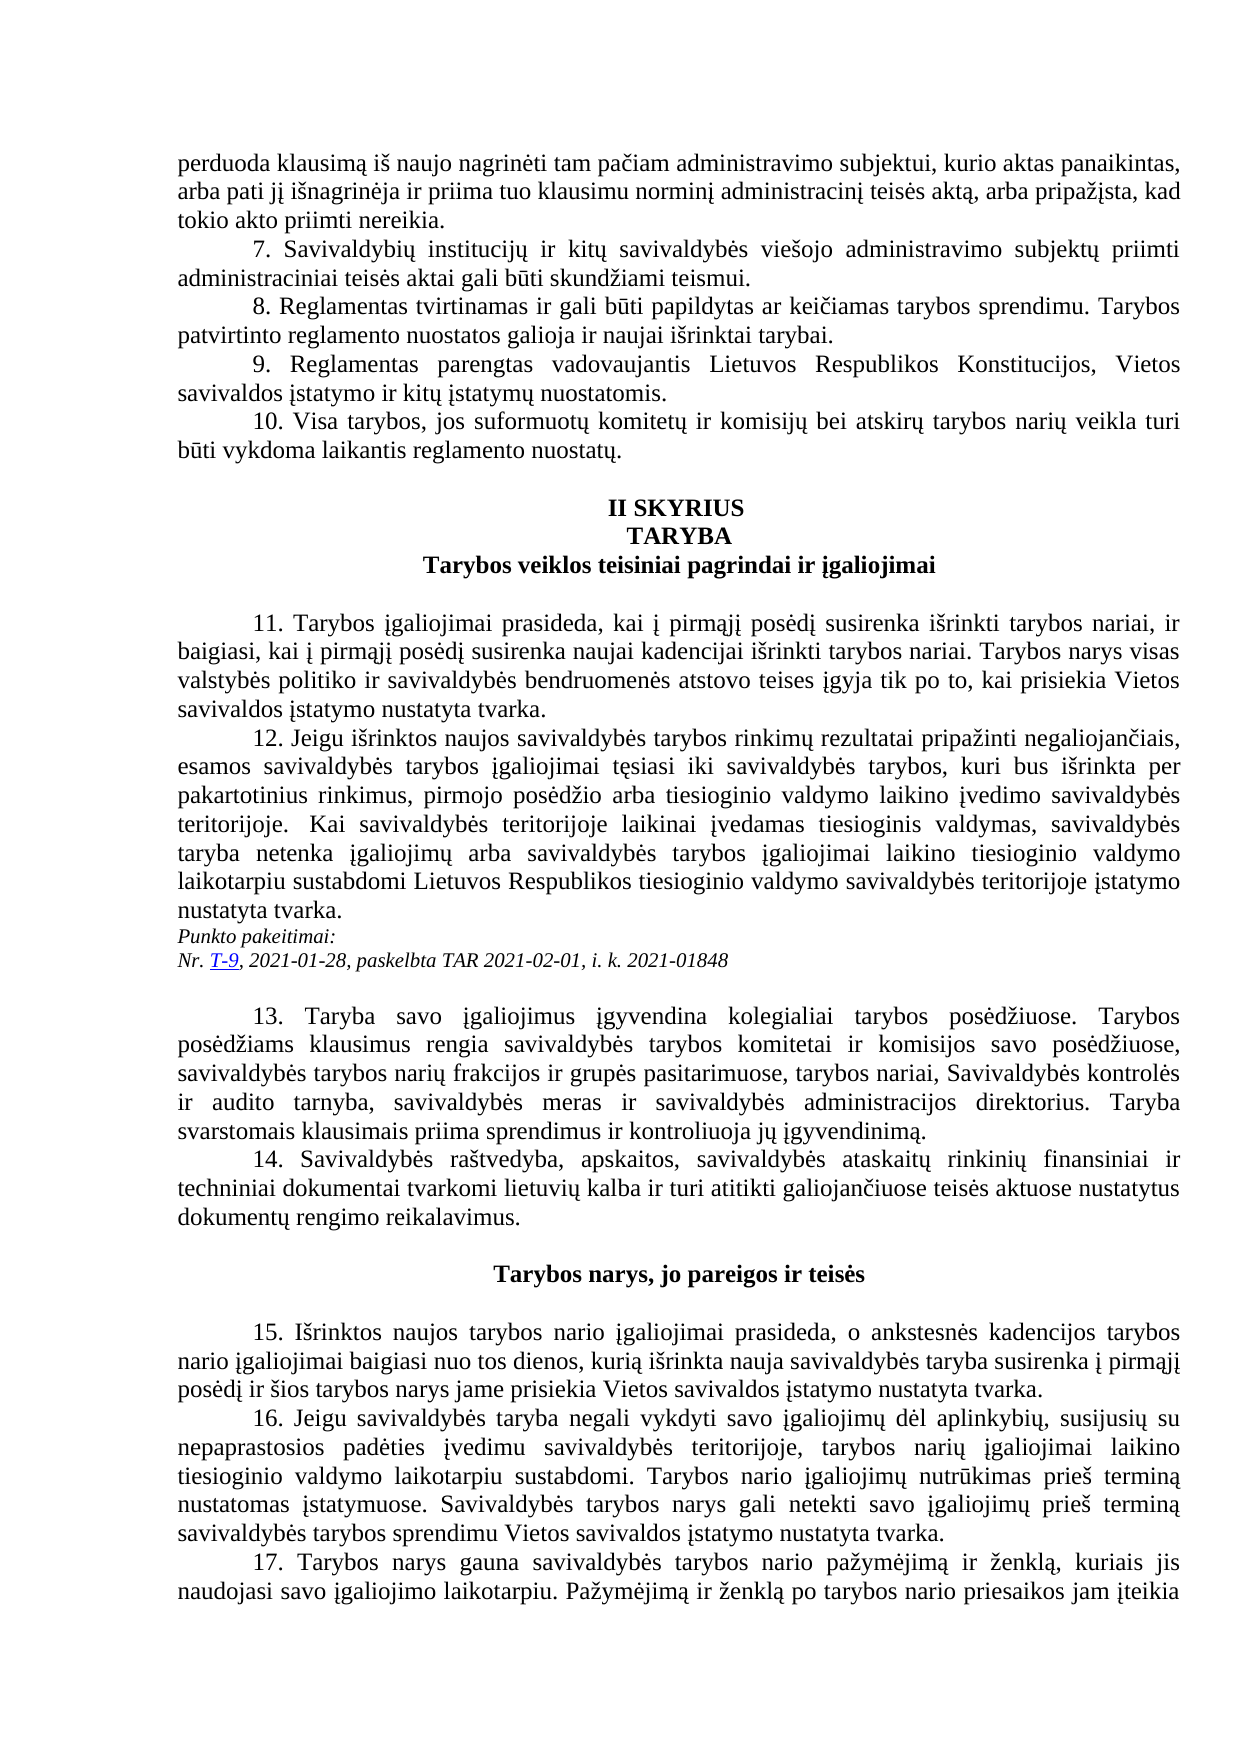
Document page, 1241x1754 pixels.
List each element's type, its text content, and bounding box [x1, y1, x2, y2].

text Nr. T-9, 2021-01-28, paskelbta TAR 2021-02-01, i. k. 2021-01848 [177, 948, 1181, 972]
text 10. Visa tarybos, jos suformuotų komitetų ir komisijų bei atskirų tarybos narių veikla turi būti vykdoma laikantis reglamento nuostatų. [177, 406, 1181, 464]
text Punkto pakeitimai: [177, 924, 1181, 948]
text 14. Savivaldybės raštvedyba, apskaitos, savivaldybės ataskaitų rinkinių finansiniai ir techniniai dokumentai tvarkomi lietuvių kalba ir turi atitikti galiojančiuose teisės aktuose nustatytus dokumentų rengimo reikalavimus. [177, 1144, 1181, 1231]
text 13. Taryba savo įgaliojimus įgyvendina kolegialiai tarybos posėdžiuose. Tarybos posėdžiams klausimus rengia savivaldybės tarybos komitetai ir komisijos savo posėdžiuose, savivaldybės tarybos narių frakcijos ir grupės pasitarimuose, tarybos nariai, Savivaldybės kontrolės ir audito tarnyba, savivaldybės meras ir savivaldybės administracijos direktorius. Taryba svarstomais klausimais priima sprendimus ir kontroliuoja jų įgyvendinimą. [177, 1001, 1181, 1144]
text 12. Jeigu išrinktos naujos savivaldybės tarybos rinkimų rezultatai pripažinti negaliojančiais, esamos savivaldybės tarybos įgaliojimai tęsiasi iki savivaldybės tarybos, kuri bus išrinkta per pakartotinius rinkimus, pirmojo posėdžio arba tiesioginio valdymo laikino įvedimo savivaldybės teritorijoje. Kai savivaldybės teritorijoje laikinai įvedamas tiesioginis valdymas, savivaldybės taryba netenka įgaliojimų arba savivaldybės tarybos įgaliojimai laikino tiesioginio valdymo laikotarpiu sustabdomi Lietuvos Respublikos tiesioginio valdymo savivaldybės teritorijoje įstatymo nustatyta tvarka. [177, 723, 1181, 924]
text 8. Reglamentas tvirtinamas ir gali būti papildytas ar keičiamas tarybos sprendimu. Tarybos patvirtinto reglamento nuostatos galioja ir naujai išrinktai tarybai. [177, 291, 1181, 349]
text 7. Savivaldybių institucijų ir kitų savivaldybės viešojo administravimo subjektų priimti administraciniai teisės aktai gali būti skundžiami teismui. [177, 234, 1181, 291]
text TARYBA [177, 521, 1181, 550]
text 16. Jeigu savivaldybės taryba negali vykdyti savo įgaliojimų dėl aplinkybių, susijusių su nepaprastosios padėties įvedimu savivaldybės teritorijoje, tarybos narių įgaliojimai laikino tiesioginio valdymo laikotarpiu sustabdomi. Tarybos nario įgaliojimų nutrūkimas prieš terminą nustatomas įstatymuose. Savivaldybės tarybos narys gali netekti savo įgaliojimų prieš terminą savivaldybės tarybos sprendimu Vietos savivaldos įstatymo nustatyta tvarka. [177, 1403, 1181, 1547]
text Tarybos narys, jo pareigos ir teisės [177, 1259, 1181, 1288]
text perduoda klausimą iš naujo nagrinėti tam pačiam administravimo subjektui, kurio aktas panaikintas, arba pati jį išnagrinėja ir priima tuo klausimu norminį administracinį teisės aktą, arba pripažįsta, kad tokio akto priimti nereikia. [177, 148, 1181, 234]
text 15. Išrinktos naujos tarybos nario įgaliojimai prasideda, o ankstesnės kadencijos tarybos nario įgaliojimai baigiasi nuo tos dienos, kurią išrinkta nauja savivaldybės taryba susirenka į pirmąjį posėdį ir šios tarybos narys jame prisiekia Vietos savivaldos įstatymo nustatyta tvarka. [177, 1317, 1181, 1403]
text 11. Tarybos įgaliojimai prasideda, kai į pirmąjį posėdį susirenka išrinkti tarybos nariai, ir baigiasi, kai į pirmąjį posėdį susirenka naujai kadencijai išrinkti tarybos nariai. Tarybos narys visas valstybės politiko ir savivaldybės bendruomenės atstovo teises įgyja tik po to, kai prisiekia Vietos savivaldos įstatymo nustatyta tvarka. [177, 608, 1181, 723]
text Tarybos veiklos teisiniai pagrindai ir įgaliojimai [177, 550, 1181, 579]
text 17. Tarybos narys gauna savivaldybės tarybos nario pažymėjimą ir ženklą, kuriais jis naudojasi savo įgaliojimo laikotarpiu. Pažymėjimą ir ženklą po tarybos nario priesaikos jam įteikia [177, 1547, 1181, 1604]
text II SKYRIUS [177, 493, 1181, 521]
text 9. Reglamentas parengtas vadovaujantis Lietuvos Respublikos Konstitucijos, Vietos savivaldos įstatymo ir kitų įstatymų nuostatomis. [177, 349, 1181, 406]
